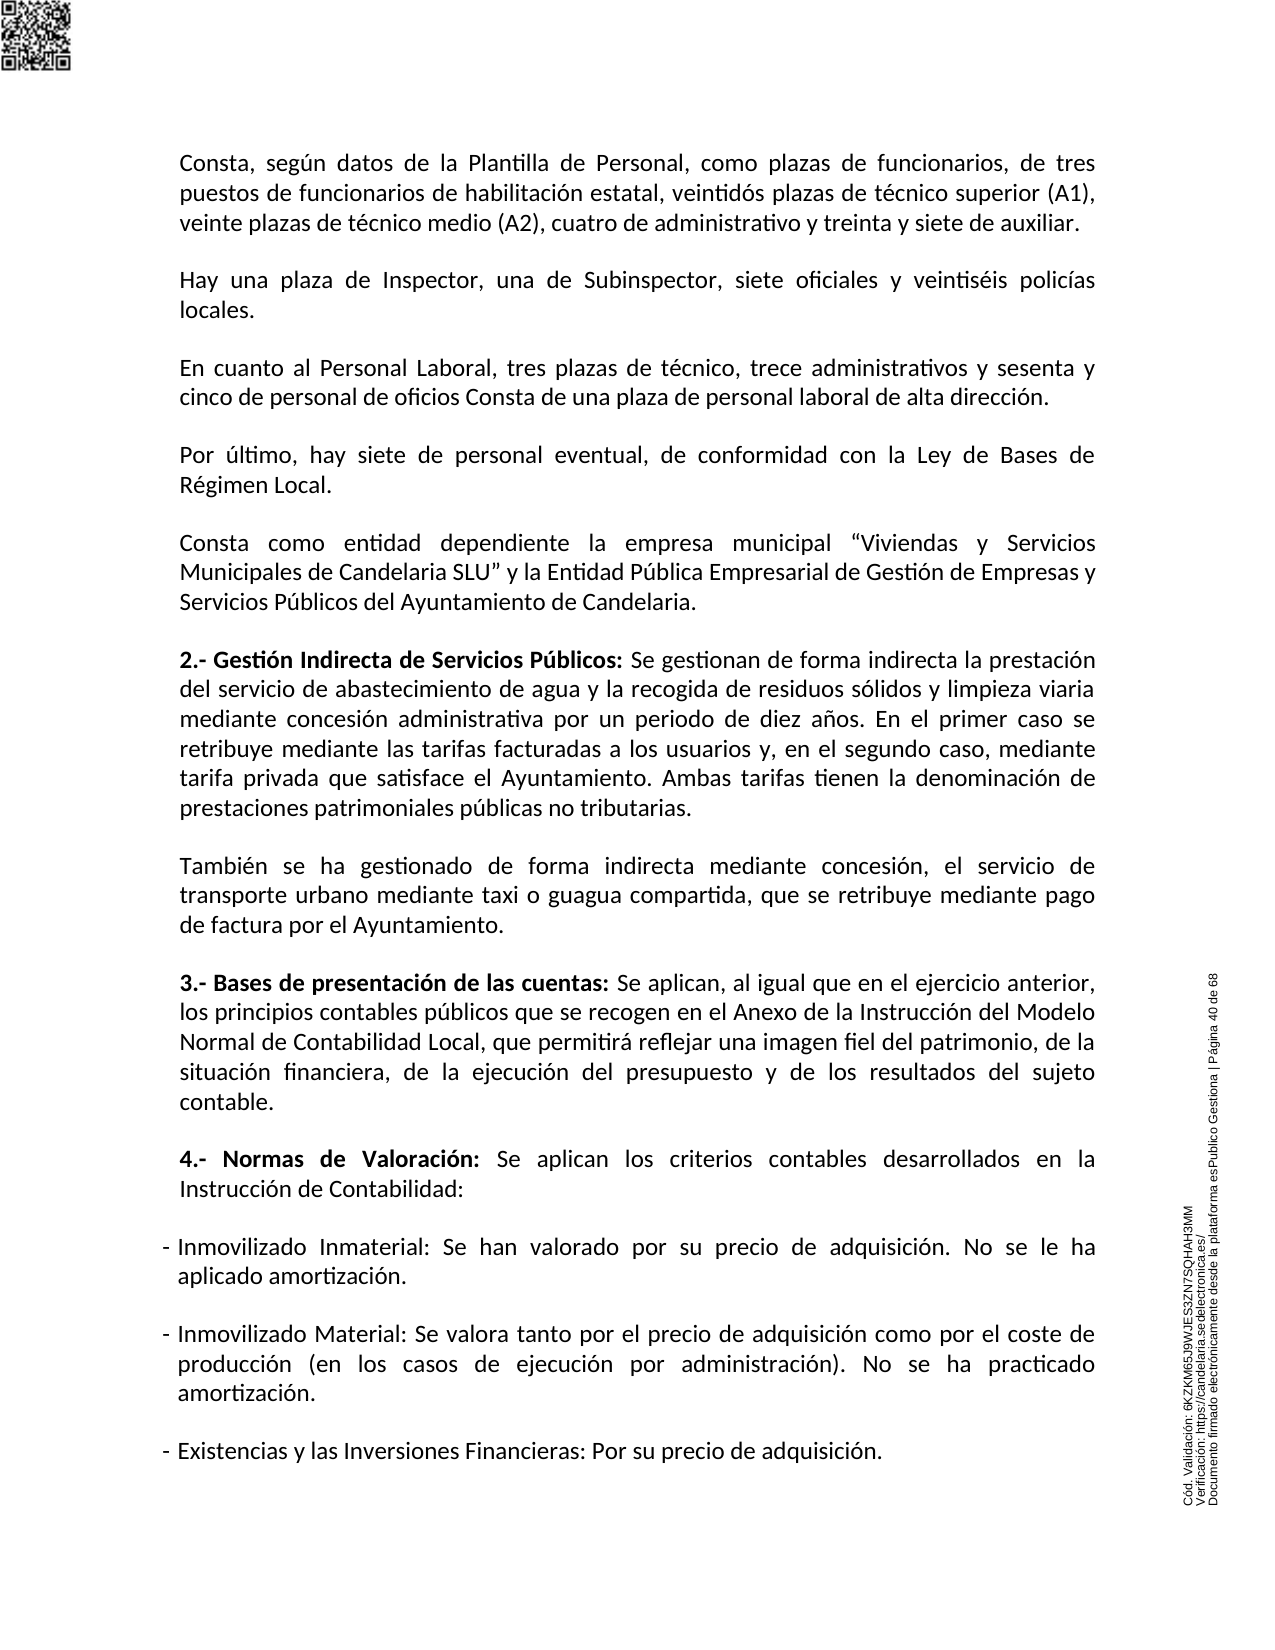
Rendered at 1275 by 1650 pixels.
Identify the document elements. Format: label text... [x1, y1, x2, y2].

list Inmovilizado Material: Se valora tanto por el precio de adquisición como por el coste de producción (en los casos de ejecución por administración). No se ha practicado amortización. [162, 1319, 1097, 1408]
text También se ha gestionado de forma indirecta mediante concesión, el servicio de transporte urbano mediante taxi o guagua compartida, que se retribuye mediante pago de factura por el Ayuntamiento. [179, 851, 1097, 940]
text En cuanto al Personal Laboral, tres plazas de técnico, trece administrativos y sesenta y cinco de personal de oficios Consta de una plaza de personal laboral de alta dirección. [179, 353, 1097, 412]
text 4.- Normas de Valoración: Se aplican los criterios contables desarrollados en la Instrucción de Contabilidad: [179, 1144, 1097, 1203]
text Hay una plaza de Inspector, una de Subinspector, siete oficiales y veintiséis policías locales. [179, 265, 1097, 324]
text 3.- Bases de presentación de las cuentas: Se aplican, al igual que en el ejercicio anterior, los principios contables públicos que se recogen en el Anexo de la Instrucción del Modelo Normal de Contabilidad Local, que permitirá reflejar una imagen fiel del patrimonio, de la situación financiera, de la ejecución del presupuesto y de los resultados del sujeto contable. [179, 968, 1097, 1116]
text 2.- Gestión Indirecta de Servicios Públicos: Se gestionan de forma indirecta la prestación del servicio de abastecimiento de agua y la recogida de residuos sólidos y limpieza viaria mediante concesión administrativa por un periodo de diez años. En el primer caso se retribuye mediante las tarifas facturadas a los usuarios y, en el segundo caso, mediante tarifa privada que satisface el Ayuntamiento. Ambas tarifas tienen la denominación de prestaciones patrimoniales públicas no tributarias. [179, 644, 1097, 823]
text Consta, según datos de la Plantilla de Personal, como plazas de funcionarios, de tres puestos de funcionarios de habilitación estatal, veintidós plazas de técnico superior (A1), veinte plazas de técnico medio (A2), cuatro de administrativo y treinta y siete de auxiliar. [179, 148, 1097, 237]
list Existencias y las Inversiones Financieras: Por su precio de adquisición. [162, 1436, 1097, 1466]
list Inmovilizado Inmaterial: Se han valorado por su precio de adquisición. No se le ha aplicado amortización. [162, 1232, 1097, 1291]
text Consta como entidad dependiente la empresa municipal “Viviendas y Servicios Municipales de Candelaria SLU” y la Entidad Pública Empresarial de Gestión de Empresas y Servicios Públicos del Ayuntamiento de Candelaria. [179, 527, 1097, 616]
text Por último, hay siete de personal eventual, de conformidad con la Ley de Bases de Régimen Local. [179, 440, 1097, 499]
